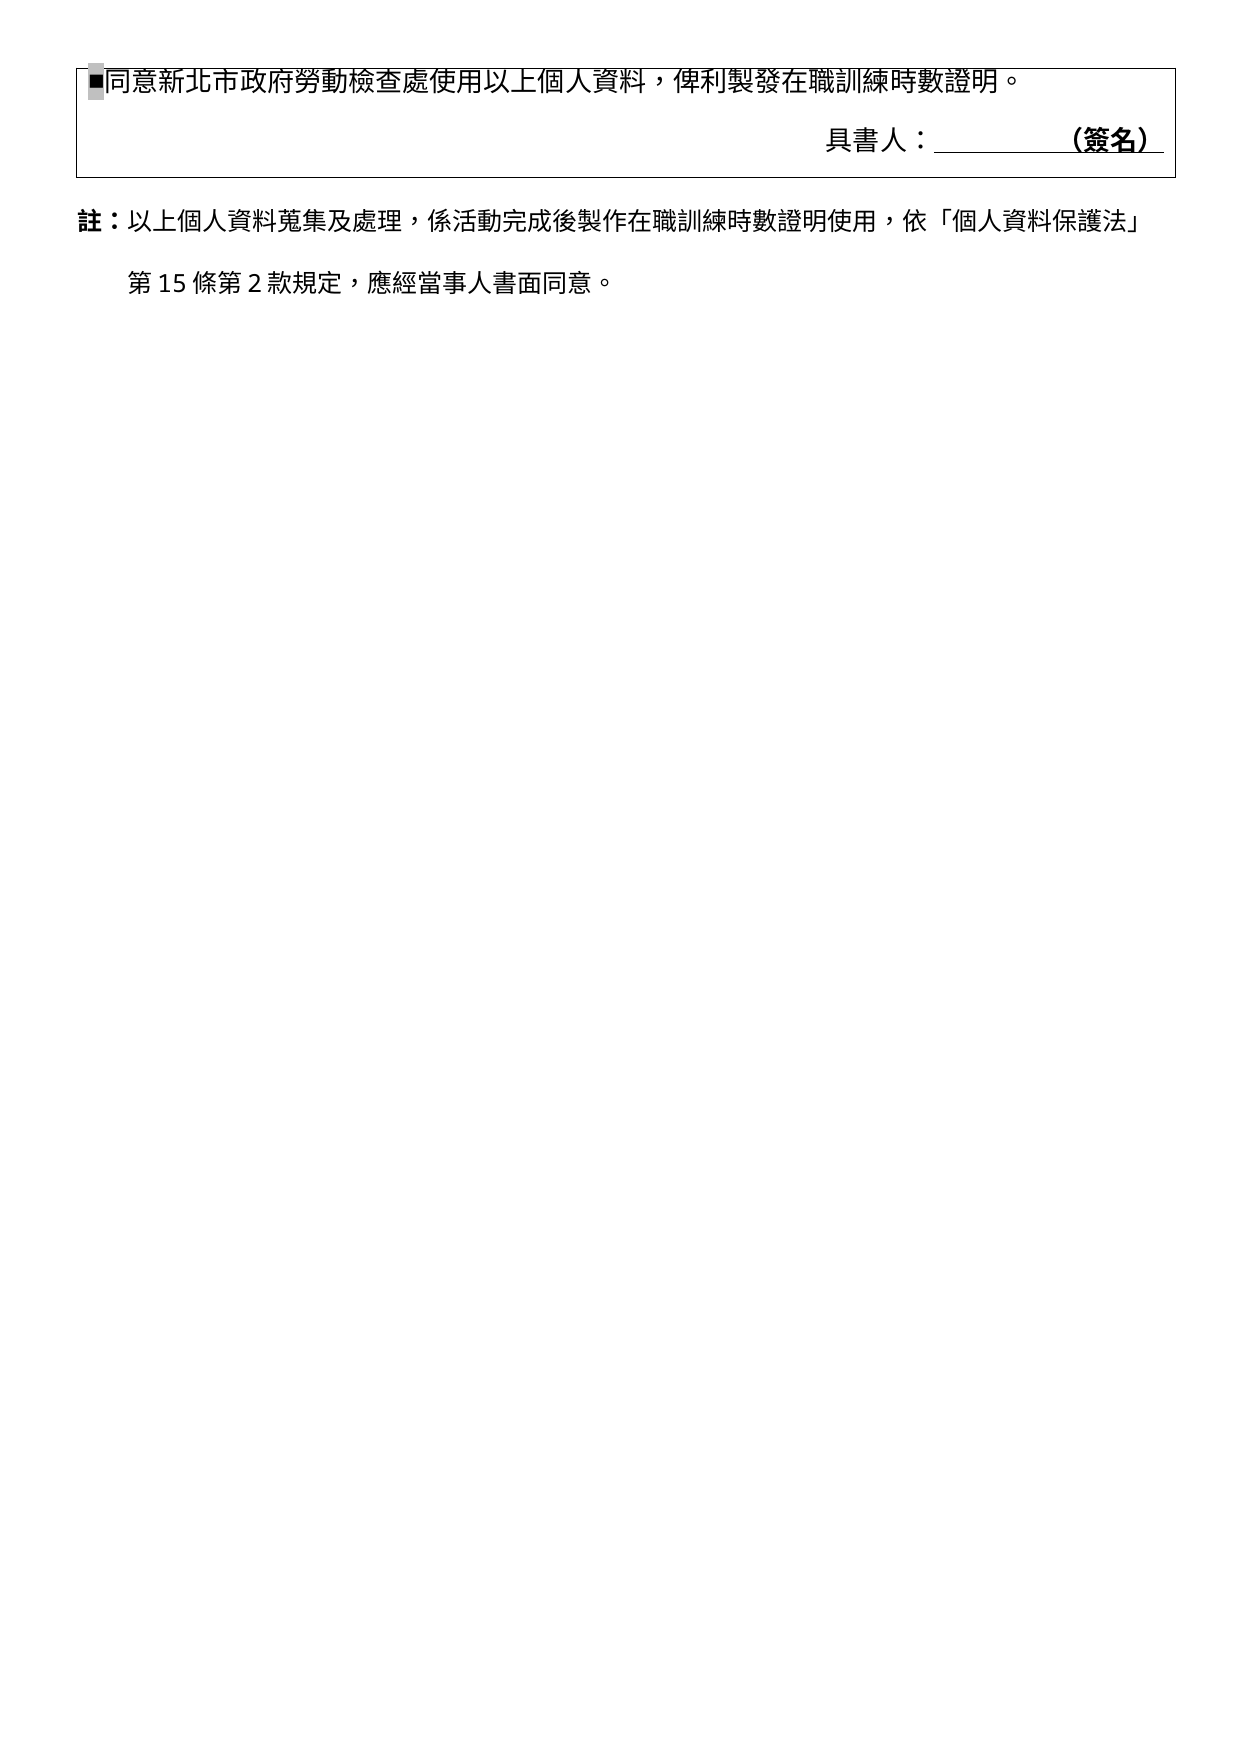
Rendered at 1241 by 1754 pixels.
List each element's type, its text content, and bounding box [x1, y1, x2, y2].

text 註：以上個人資料蒐集及處理，係活動完成後製作在職訓練時數證明使用，依「個人資料保護法」第15條第2款規定，應經當事人書面同意。 [77, 178, 1175, 303]
table_cell ■同意新北市政府勞動檢查處使用以上個人資料，俾利製發在職訓練時數證明。 具書人： （簽名） [77, 69, 1175, 177]
